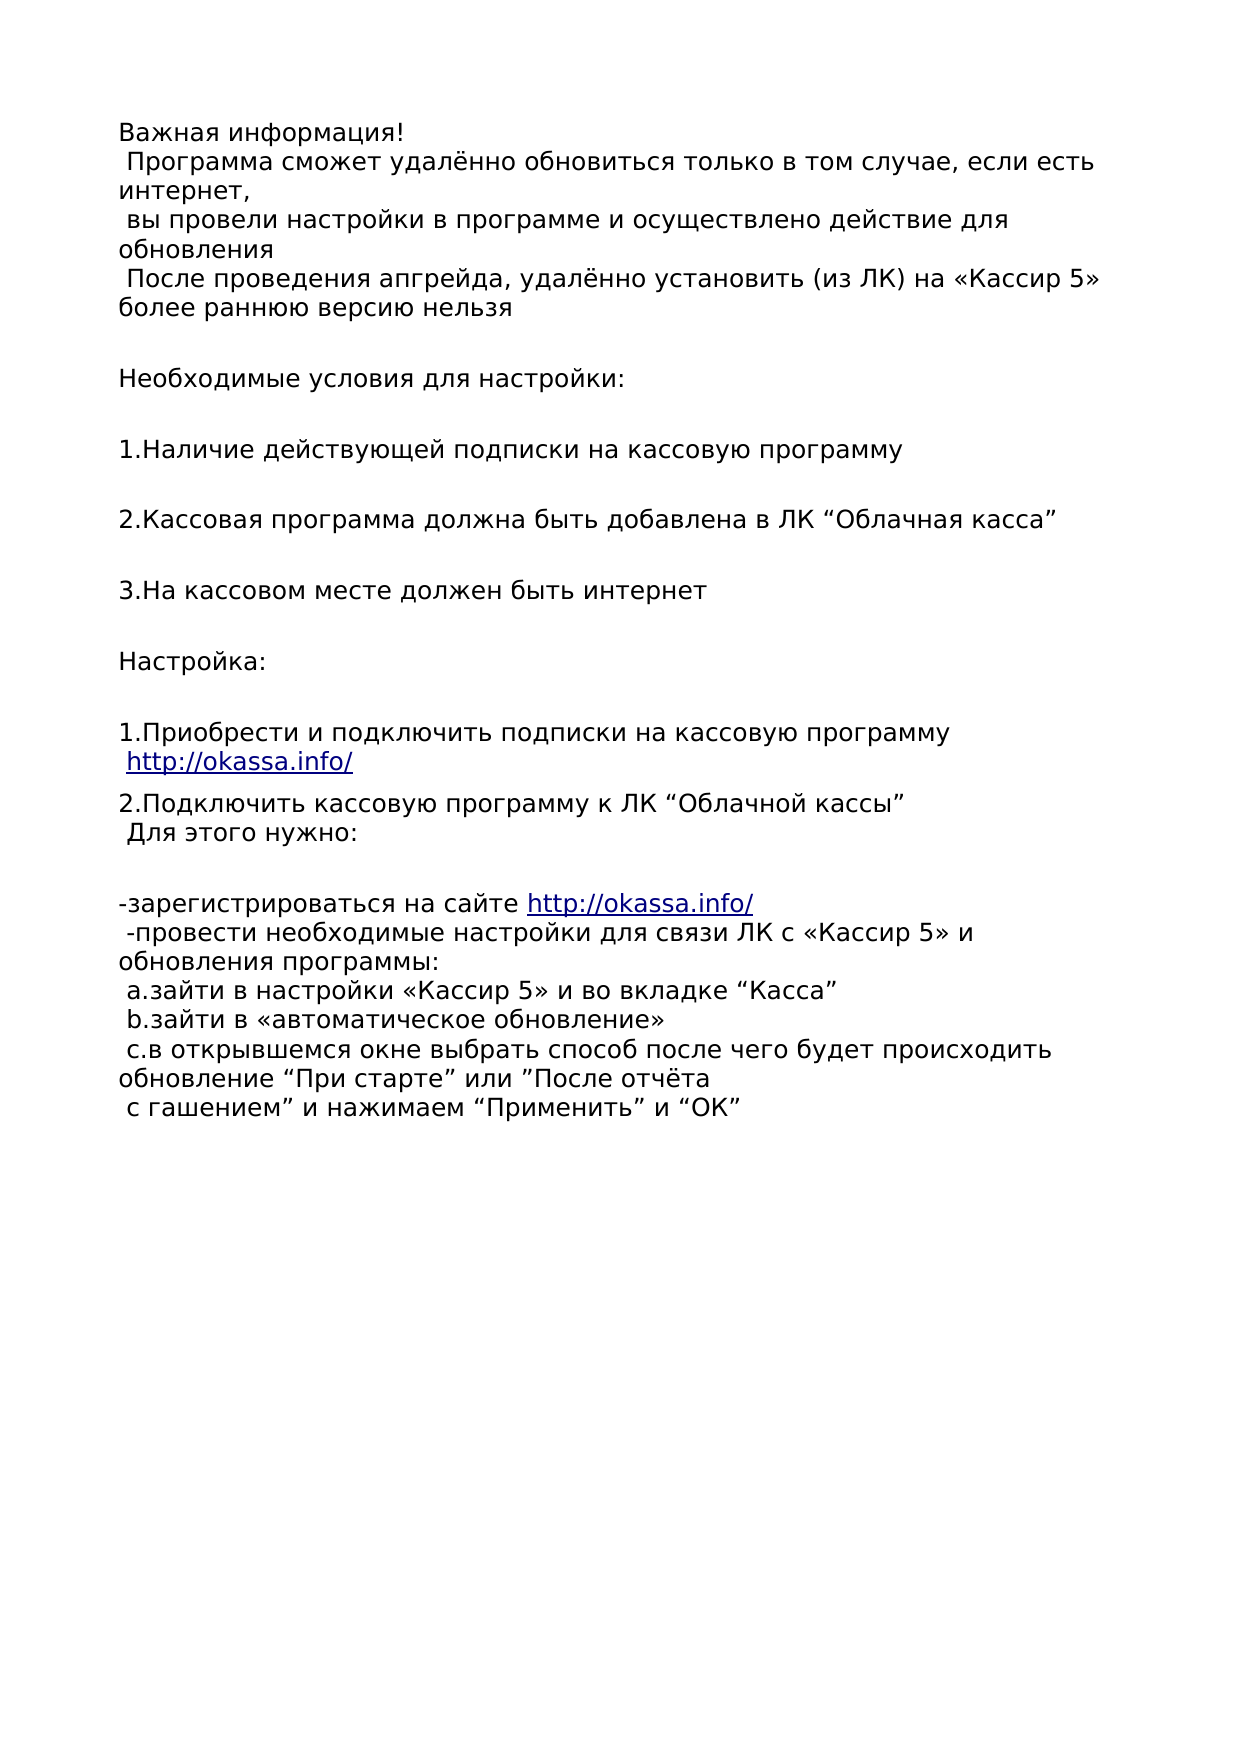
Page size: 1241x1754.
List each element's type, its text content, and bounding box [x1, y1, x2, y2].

text Настройка: [118, 647, 1122, 706]
text 1.Приобрести и подключить подписки на кассовую программу http://okassa.info/ [118, 718, 1122, 776]
text 2.Подключить кассовую программу к ЛК “Облачной кассы” Для этого нужно: [118, 789, 1122, 876]
text 1.Наличие действующей подписки на кассовую программу [118, 435, 1122, 493]
text 2.Кассовая программа должна быть добавлена в ЛК “Облачная касса” [118, 506, 1122, 564]
text Необходимые условия для настройки: [118, 364, 1122, 422]
text Важная информация! Программа сможет удалённо обновиться только в том случае, если есть интернет, вы провели настройки в программе и осуществлено действие для обновления После проведения апгрейда, удалённо установить (из ЛК) на «Кассир 5» более раннюю версию нельзя [118, 118, 1122, 351]
text -зарегистрироваться на сайте http://okassa.info/ -провести необходимые настройки для связи ЛК с «Кассир 5» и обновления программы: a.зайти в настройки «Кассир 5» и во вкладке “Касса” b.зайти в «автоматическое обновление» c.в открывшемся окне выбрать способ после чего будет происходить обновление “При старте” или ”После отчёта с гашением” и нажимаем “Применить” и “ОК” [118, 889, 1122, 1122]
text 3.На кассовом месте должен быть интернет [118, 576, 1122, 635]
